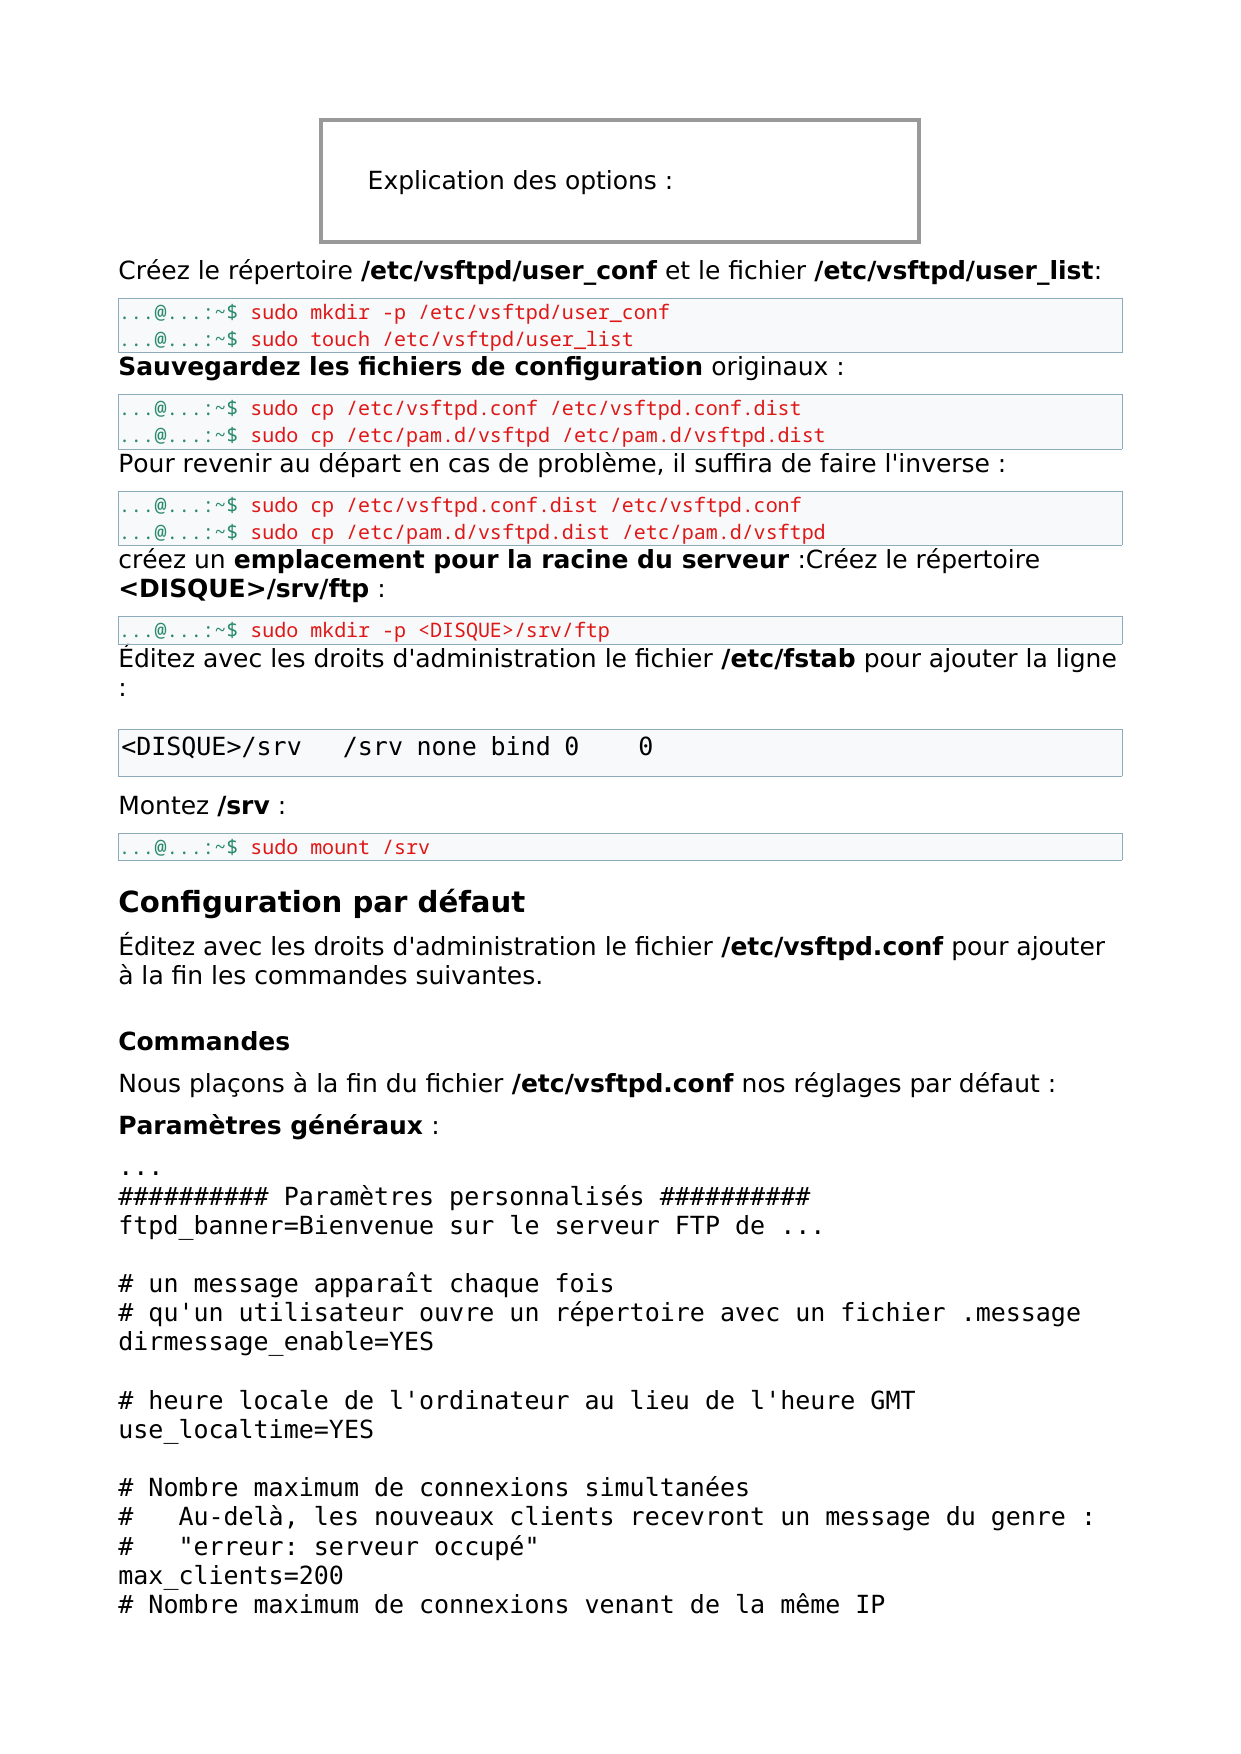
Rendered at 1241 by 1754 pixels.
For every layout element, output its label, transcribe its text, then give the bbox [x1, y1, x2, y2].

table_header <DISQUE>/srv /srv none bind 0 0 [119, 730, 1122, 776]
text ...@...:~$ sudo mount /srv [119, 834, 1122, 860]
subtitle Commandes [118, 1028, 1122, 1057]
text Éditez avec les droits d'administration le fichier /etc/vsftpd.conf pour ajouter à la fin les commandes suivantes. [118, 932, 1122, 990]
table_header Explication des options : [332, 131, 908, 231]
text Montez /srv : [118, 791, 1122, 820]
text ... ########## Paramètres personnalisés ########## ftpd_banner=Bienvenue sur le serveur FTP de ... # un message apparaît chaque fois # qu'un utilisateur ouvre un répertoire avec un fichier .message dirmessage_enable=YES # heure locale de l'ordinateur au lieu de l'heure GMT use_localtime=YES # Nombre maximum de connexions simultanées # Au-delà, les nouveaux clients recevront un message du genre : # "erreur: serveur occupé" max_clients=200 # Nombre maximum de connexions venant de la même IP [118, 1153, 1122, 1619]
text ...@...:~$ sudo cp /etc/vsftpd.conf /etc/vsftpd.conf.dist ...@...:~$ sudo cp /etc/pam.d/vsftpd /etc/pam.d/vsftpd.dist [119, 395, 1122, 449]
text ...@...:~$ sudo mkdir -p /etc/vsftpd/user_conf ...@...:~$ sudo touch /etc/vsftpd/user_list [119, 299, 1122, 352]
text Pour revenir au départ en cas de problème, il suffira de faire l'inverse : [118, 450, 1122, 478]
text créez un emplacement pour la racine du serveur :Créez le répertoire <DISQUE>/srv/ftp : [118, 546, 1122, 604]
text ...@...:~$ sudo mkdir -p <DISQUE>/srv/ftp [119, 617, 1122, 644]
text ...@...:~$ sudo cp /etc/vsftpd.conf.dist /etc/vsftpd.conf ...@...:~$ sudo cp /etc/pam.d/vsftpd.dist /etc/pam.d/vsftpd [119, 492, 1122, 545]
text Créez le répertoire /etc/vsftpd/user_conf et le fichier /etc/vsftpd/user_list: [118, 118, 1122, 285]
subtitle Configuration par défaut [118, 885, 1122, 919]
text Éditez avec les droits d'administration le fichier /etc/fstab pour ajouter la ligne : [118, 645, 1122, 702]
text Paramètres généraux : [118, 1111, 1122, 1140]
text Nous plaçons à la fin du fichier /etc/vsftpd.conf nos réglages par défaut : [118, 1069, 1122, 1098]
text Sauvegardez les fichiers de configuration originaux : [118, 353, 1122, 382]
